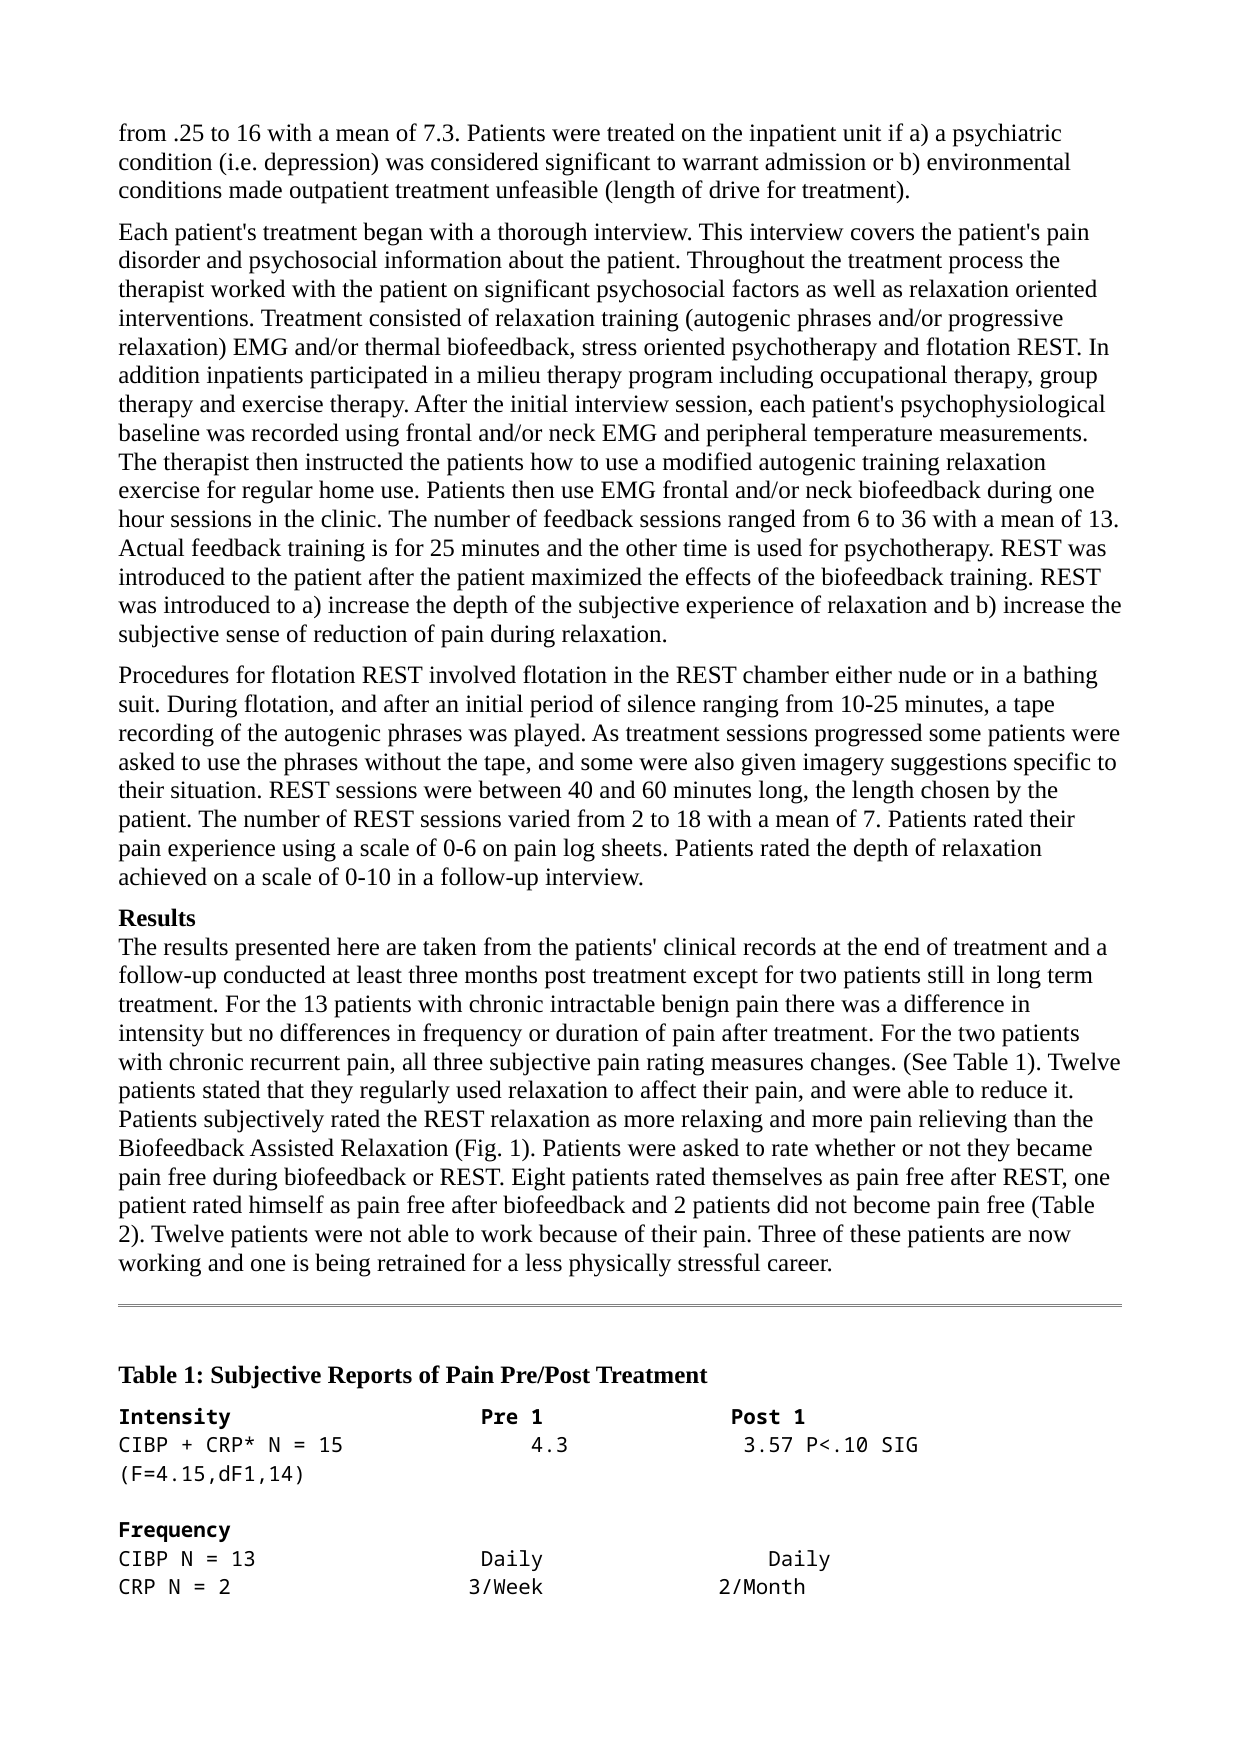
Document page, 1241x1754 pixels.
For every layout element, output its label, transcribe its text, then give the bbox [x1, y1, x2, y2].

text Frequency [118, 1516, 1122, 1544]
subtitle Table 1: Subjective Reports of Pain Pre/Post Treatment [118, 1361, 1122, 1389]
text CRP N = 2 3/Week 2/Month [118, 1572, 1122, 1601]
text CIBP + CRP* N = 15 4.3 3.57 P<.10 SIG [118, 1430, 1122, 1459]
text Intensity Pre 1 Post 1 [118, 1402, 1122, 1430]
text (F=4.15,dF1,14) [118, 1459, 1122, 1487]
text Results The results presented here are taken from the patients' clinical records at the end of treatment and a follow-up conducted at least three months post treatment except for two patients still in long term treatment. For the 13 patients with chronic intractable benign pain there was a difference in intensity but no differences in frequency or duration of pain after treatment. For the two patients with chronic recurrent pain, all three subjective pain rating measures changes. (See Table 1). Twelve patients stated that they regularly used relaxation to affect their pain, and were able to reduce it. Patients subjectively rated the REST relaxation as more relaxing and more pain relieving than the Biofeedback Assisted Relaxation (Fig. 1). Patients were asked to rate whether or not they became pain free during biofeedback or REST. Eight patients rated themselves as pain free after REST, one patient rated himself as pain free after biofeedback and 2 patients did not become pain free (Table 2). Twelve patients were not able to work because of their pain. Three of these patients are now working and one is being retrained for a less physically stressful career. [118, 903, 1122, 1277]
text Procedures for flotation REST involved flotation in the REST chamber either nude or in a bathing suit. During flotation, and after an initial period of silence ranging from 10-25 minutes, a tape recording of the autogenic phrases was played. As treatment sessions progressed some patients were asked to use the phrases without the tape, and some were also given imagery suggestions specific to their situation. REST sessions were between 40 and 60 minutes long, the length chosen by the patient. The number of REST sessions varied from 2 to 18 with a mean of 7. Patients rated their pain experience using a scale of 0-6 on pain log sheets. Patients rated the depth of relaxation achieved on a scale of 0-10 in a follow-up interview. [118, 661, 1122, 891]
text from .25 to 16 with a mean of 7.3. Patients were treated on the inpatient unit if a) a psychiatric condition (i.e. depression) was considered significant to warrant admission or b) environmental conditions made outpatient treatment unfeasible (length of drive for treatment). [118, 118, 1122, 204]
text CIBP N = 13 Daily Daily [118, 1544, 1122, 1572]
text Each patient's treatment began with a thorough interview. This interview covers the patient's pain disorder and psychosocial information about the patient. Throughout the treatment process the therapist worked with the patient on significant psychosocial factors as well as relaxation oriented interventions. Treatment consisted of relaxation training (autogenic phrases and/or progressive relaxation) EMG and/or thermal biofeedback, stress oriented psychotherapy and flotation REST. In addition inpatients participated in a milieu therapy program including occupational therapy, group therapy and exercise therapy. After the initial interview session, each patient's psychophysiological baseline was recorded using frontal and/or neck EMG and peripheral temperature measurements. The therapist then instructed the patients how to use a modified autogenic training relaxation exercise for regular home use. Patients then use EMG frontal and/or neck biofeedback during one hour sessions in the clinic. The number of feedback sessions ranged from 6 to 36 with a mean of 13. Actual feedback training is for 25 minutes and the other time is used for psychotherapy. REST was introduced to the patient after the patient maximized the effects of the biofeedback training. REST was introduced to a) increase the depth of the subjective experience of relaxation and b) increase the subjective sense of reduction of pain during relaxation. [118, 217, 1122, 648]
